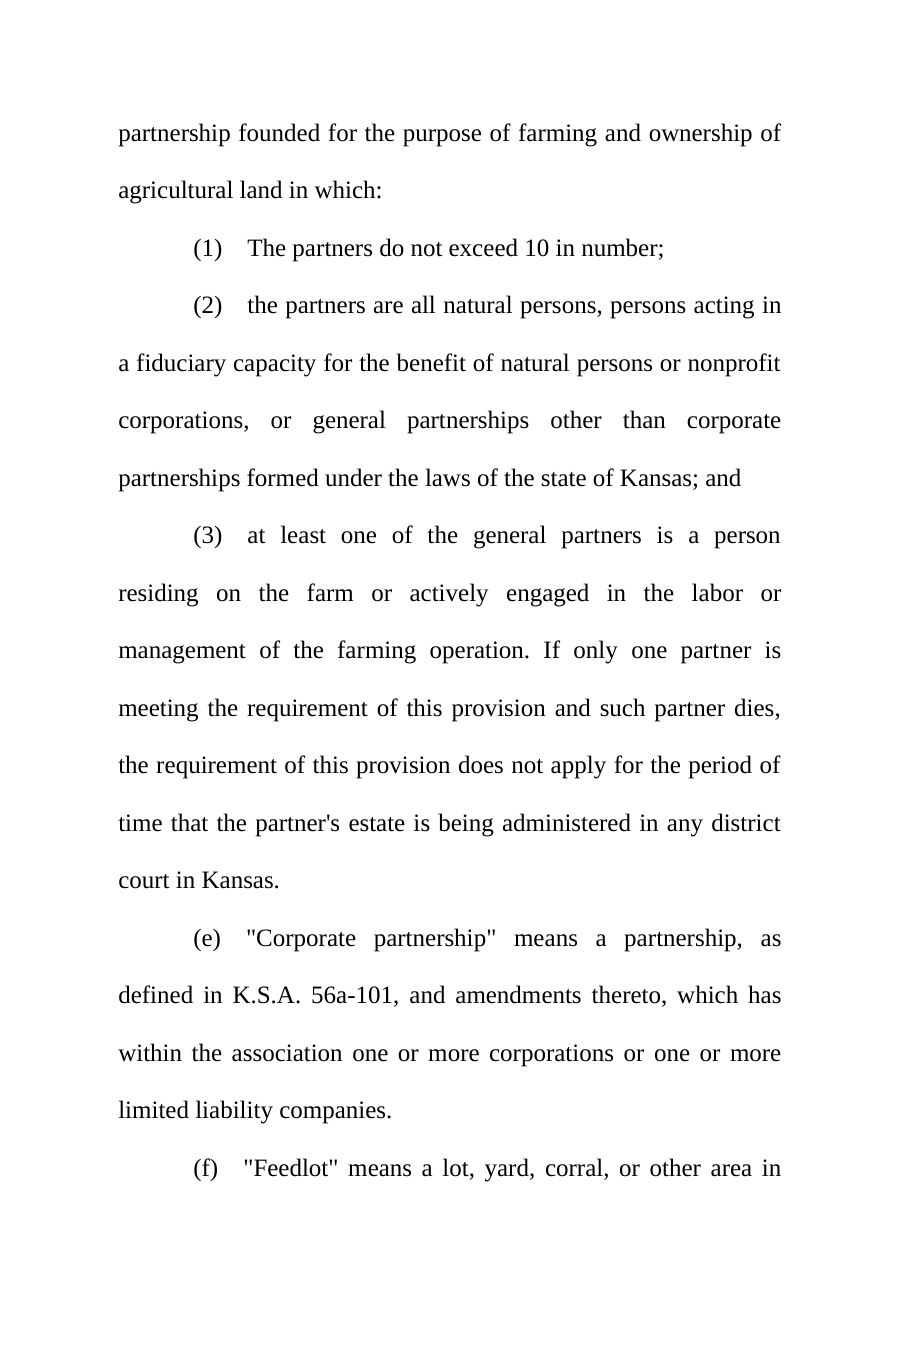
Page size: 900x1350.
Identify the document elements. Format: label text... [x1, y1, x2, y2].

text (1) The partners do not exceed 10 in number; [118, 233, 782, 262]
text (e) "Corporate partnership" means a partnership, as defined in K.S.A. 56a-101, and amendments thereto, which has within the association one or more corporations or one or more limited liability companies. [118, 923, 782, 1124]
text (3) at least one of the general partners is a person residing on the farm or actively engaged in the labor or management of the farming operation. If only one partner is meeting the requirement of this provision and such partner dies, the requirement of this provision does not apply for the period of time that the partner's estate is being administered in any district court in Kansas. [118, 521, 782, 894]
text (2) the partners are all natural persons, persons acting in a fiduciary capacity for the benefit of natural persons or nonprofit corporations, or general partnerships other than corporate partnerships formed under the laws of the state of Kansas; and [118, 291, 782, 492]
text (f) "Feedlot" means a lot, yard, corral, or other area in [118, 1153, 782, 1182]
text partnership founded for the purpose of farming and ownership of agricultural land in which: [118, 118, 782, 204]
